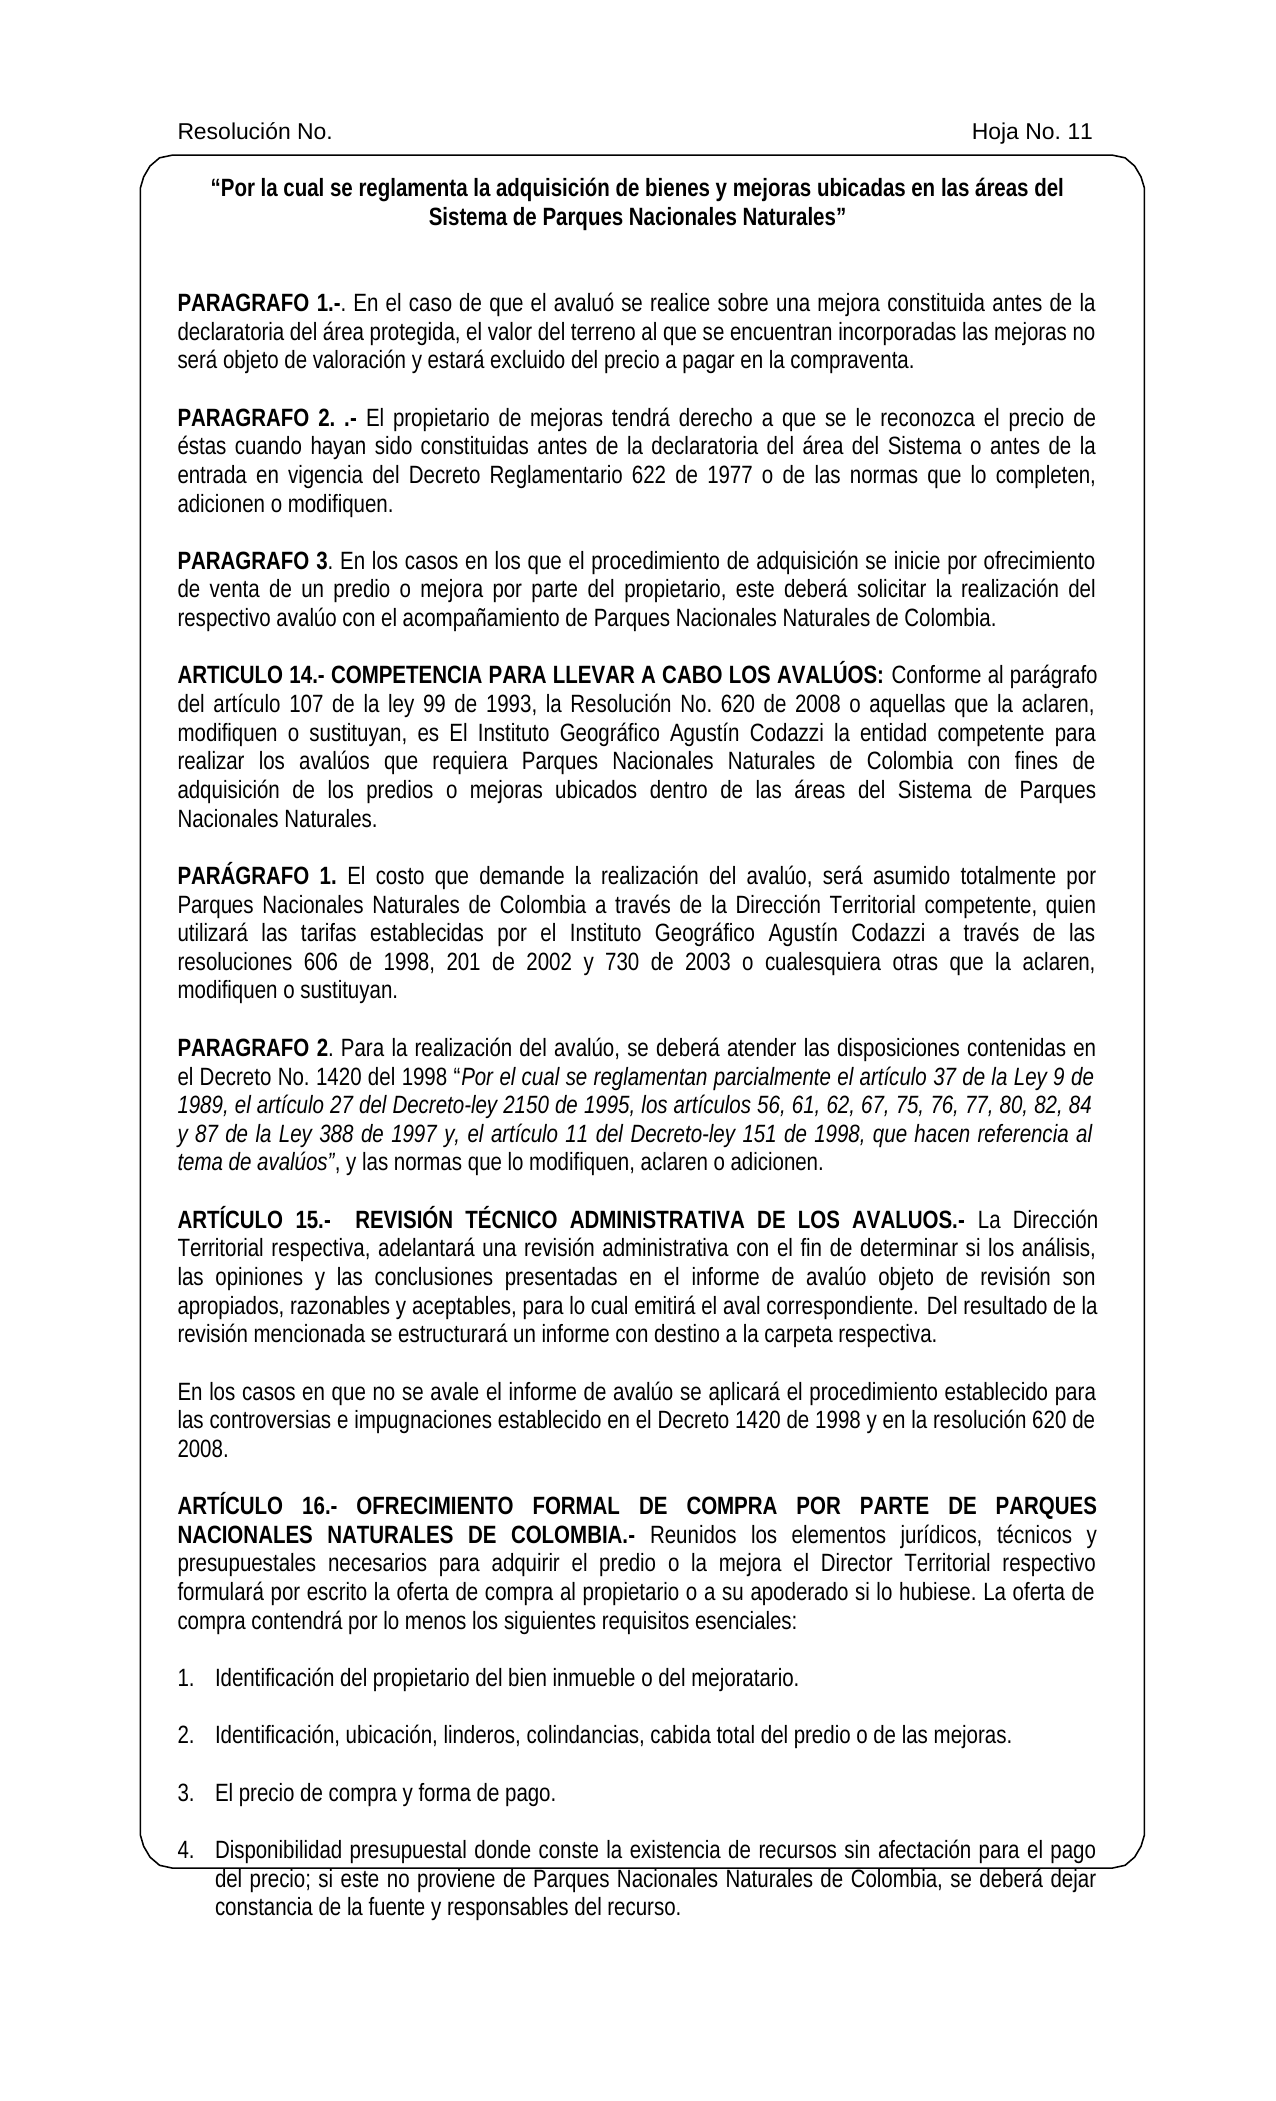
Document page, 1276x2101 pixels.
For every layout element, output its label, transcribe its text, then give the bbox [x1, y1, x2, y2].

text PARAGRAFO 2. Para la realización del avalúo, se deberá atender las disposiciones contenidas en el Decreto No. 1420 del 1998 “Por el cual se reglamentan parcialmente el artículo 37 de la Ley 9 de 1989, el artículo 27 del Decreto-ley 2150 de 1995, los artículos 56, 61, 62, 67, 75, 76, 77, 80, 82, 84 y 87 de la Ley 388 de 1997 y, el artículo 11 del Decreto-ley 151 de 1998, que hacen referencia al tema de avalúos”, y las normas que lo modifiquen, aclaren o adicionen. [177, 1033, 1098, 1176]
text PARAGRAFO 2. .- El propietario de mejoras tendrá derecho a que se le reconozca el precio de éstas cuando hayan sido constituidas antes de la declaratoria del área del Sistema o antes de la entrada en vigencia del Decreto Reglamentario 622 de 1977 o de las normas que lo completen, adicionen o modifiquen. [177, 403, 1098, 517]
text PARÁGRAFO 1. El costo que demande la realización del avalúo, será asumido totalmente por Parques Nacionales Naturales de Colombia a través de la Dirección Territorial competente, quien utilizará las tarifas establecidas por el Instituto Geográfico Agustín Codazzi a través de las resoluciones 606 de 1998, 201 de 2002 y 730 de 2003 o cualesquiera otras que la aclaren, modifiquen o sustituyan. [177, 861, 1098, 1004]
text ARTÍCULO 15.- REVISIÓN TÉCNICO ADMINISTRATIVA DE LOS AVALUOS.- La Dirección Territorial respectiva, adelantará una revisión administrativa con el fin de determinar si los análisis, las opiniones y las conclusiones presentadas en el informe de avalúo objeto de revisión son apropiados, razonables y aceptables, para lo cual emitirá el aval correspondiente. Del resultado de la revisión mencionada se estructurará un informe con destino a la carpeta respectiva. [177, 1205, 1098, 1348]
text 3. El precio de compra y forma de pago. [177, 1778, 1098, 1806]
text 4. Disponibilidad presupuestal donde conste la existencia de recursos sin afectación para el pago [177, 1835, 1098, 1867]
text 2. Identificación, ubicación, linderos, colindancias, cabida total del predio o de las mejoras. [177, 1720, 1098, 1749]
text PARAGRAFO 1.-. En el caso de que el avaluó se realice sobre una mejora constituida antes de la declaratoria del área protegida, el valor del terreno al que se encuentran incorporadas las mejoras no será objeto de valoración y estará excluido del precio a pagar en la compraventa. [177, 288, 1098, 374]
text PARAGRAFO 3. En los casos en los que el procedimiento de adquisición se inicie por ofrecimiento de venta de un predio o mejora por parte del propietario, este deberá solicitar la realización del respectivo avalúo con el acompañamiento de Parques Nacionales Naturales de Colombia. [177, 546, 1098, 632]
text del precio; si este no proviene de Parques Nacionales Naturales de Colombia, se deberá dejar constancia de la fuente y responsables del recurso. [177, 1869, 1098, 1921]
text 1. Identificación del propietario del bien inmueble o del mejoratario. [177, 1663, 1098, 1692]
text En los casos en que no se avale el informe de avalúo se aplicará el procedimiento establecido para las controversias e impugnaciones establecido en el Decreto 1420 de 1998 y en la resolución 620 de 2008. [177, 1377, 1098, 1462]
text ARTÍCULO 16.- OFRECIMIENTO FORMAL DE COMPRA POR PARTE DE PARQUES NACIONALES NATURALES DE COLOMBIA.- Reunidos los elementos jurídicos, técnicos y presupuestales necesarios para adquirir el predio o la mejora el Director Territorial respectivo formulará por escrito la oferta de compra al propietario o a su apoderado si lo hubiese. La oferta de compra contendrá por lo menos los siguientes requisitos esenciales: [177, 1491, 1098, 1634]
text ARTICULO 14.- COMPETENCIA PARA LLEVAR A CABO LOS AVALÚOS: Conforme al parágrafo del artículo 107 de la ley 99 de 1993, la Resolución No. 620 de 2008 o aquellas que la aclaren, modifiquen o sustituyan, es El Instituto Geográfico Agustín Codazzi la entidad competente para realizar los avalúos que requiera Parques Nacionales Naturales de Colombia con fines de adquisición de los predios o mejoras ubicados dentro de las áreas del Sistema de Parques Nacionales Naturales. [177, 660, 1098, 832]
